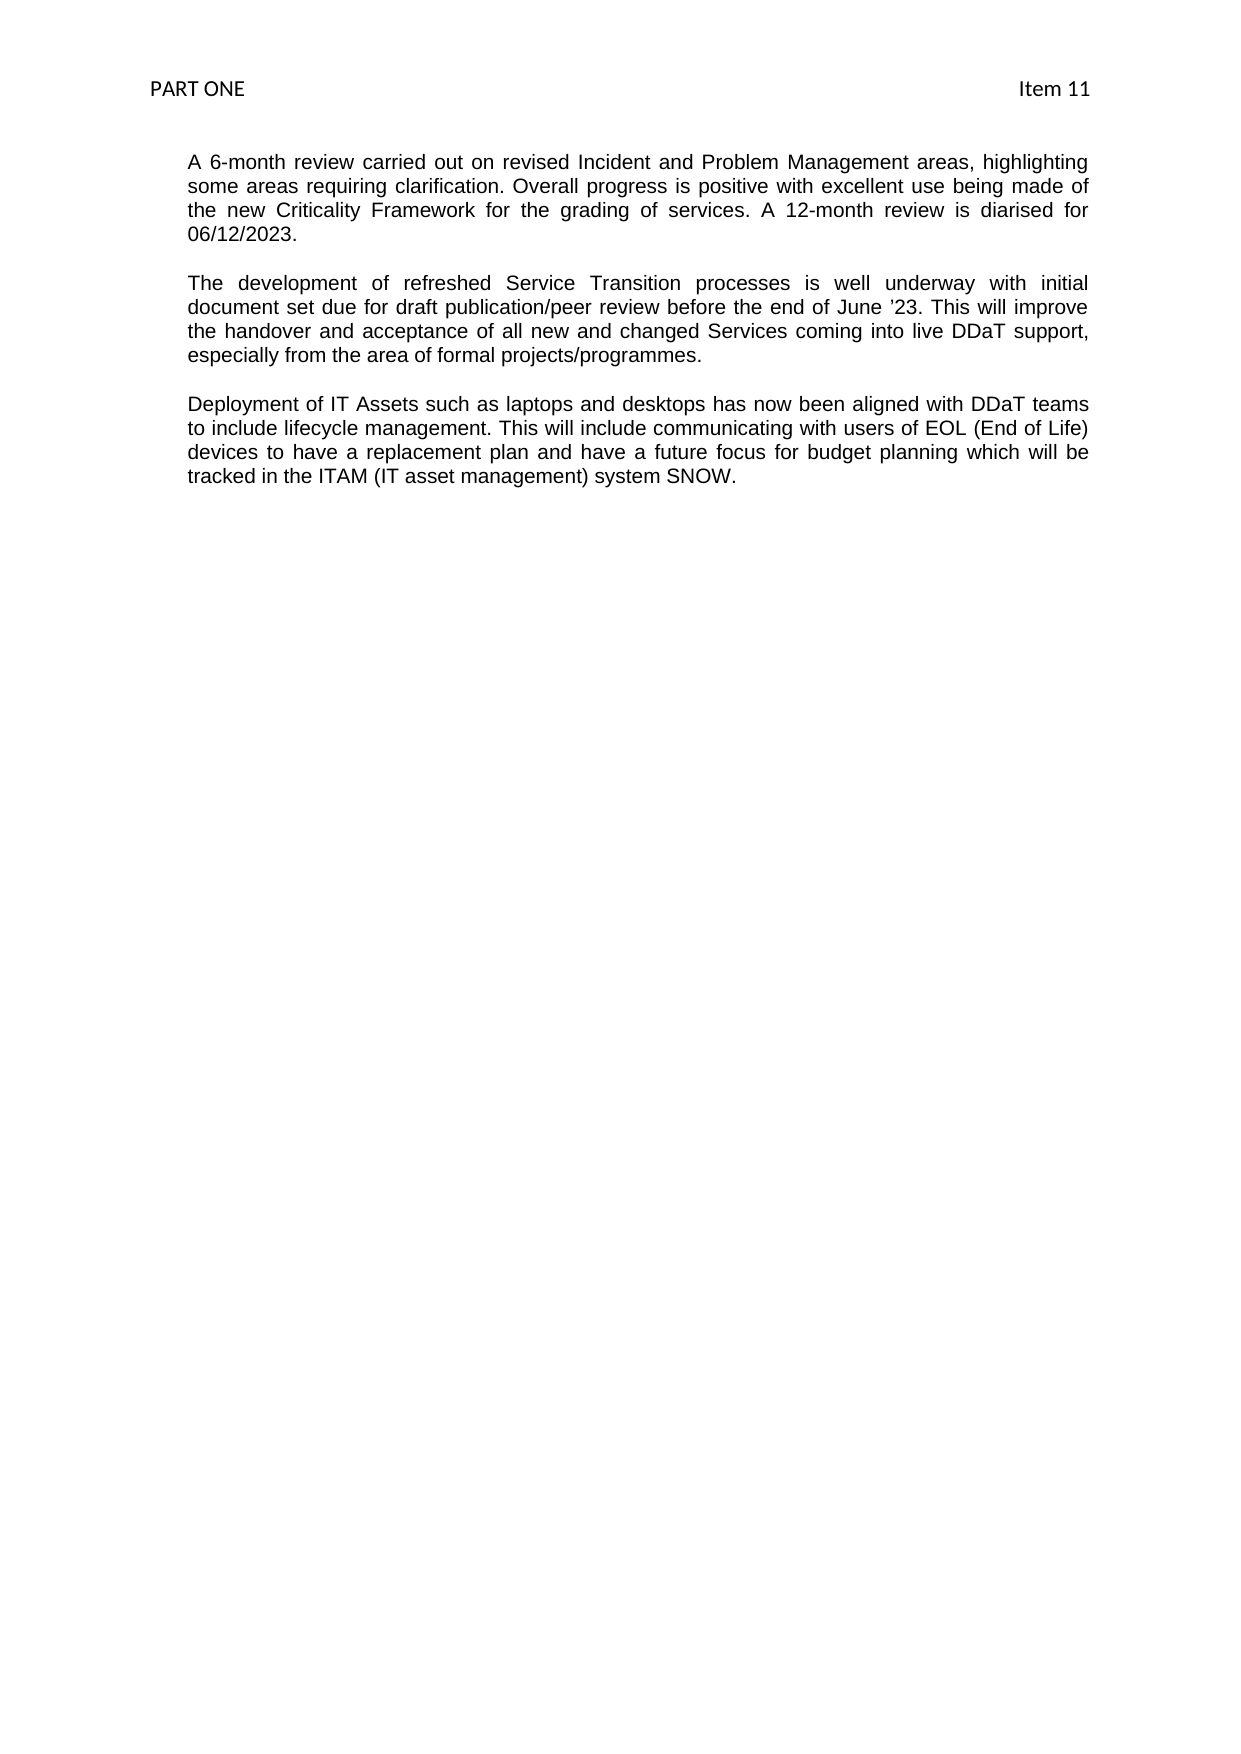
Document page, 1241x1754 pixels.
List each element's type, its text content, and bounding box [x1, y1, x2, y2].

text The development of refreshed Service Transition processes is well underway with initial document set due for draft publication/peer review before the end of June ’23. This will improve the handover and acceptance of all new and changed Services coming into live DDaT support, especially from the area of formal projects/programmes. [187, 271, 1090, 367]
text Deployment of IT Assets such as laptops and desktops has now been aligned with DDaT teams to include lifecycle management. This will include communicating with users of EOL (End of Life) devices to have a replacement plan and have a future focus for budget planning which will be tracked in the ITAM (IT asset management) system SNOW. [187, 392, 1090, 487]
text A 6-month review carried out on revised Incident and Problem Management areas, highlighting some areas requiring clarification. Overall progress is positive with excellent use being made of the new Criticality Framework for the grading of services. A 12-month review is diarised for 06/12/2023. [187, 150, 1090, 246]
